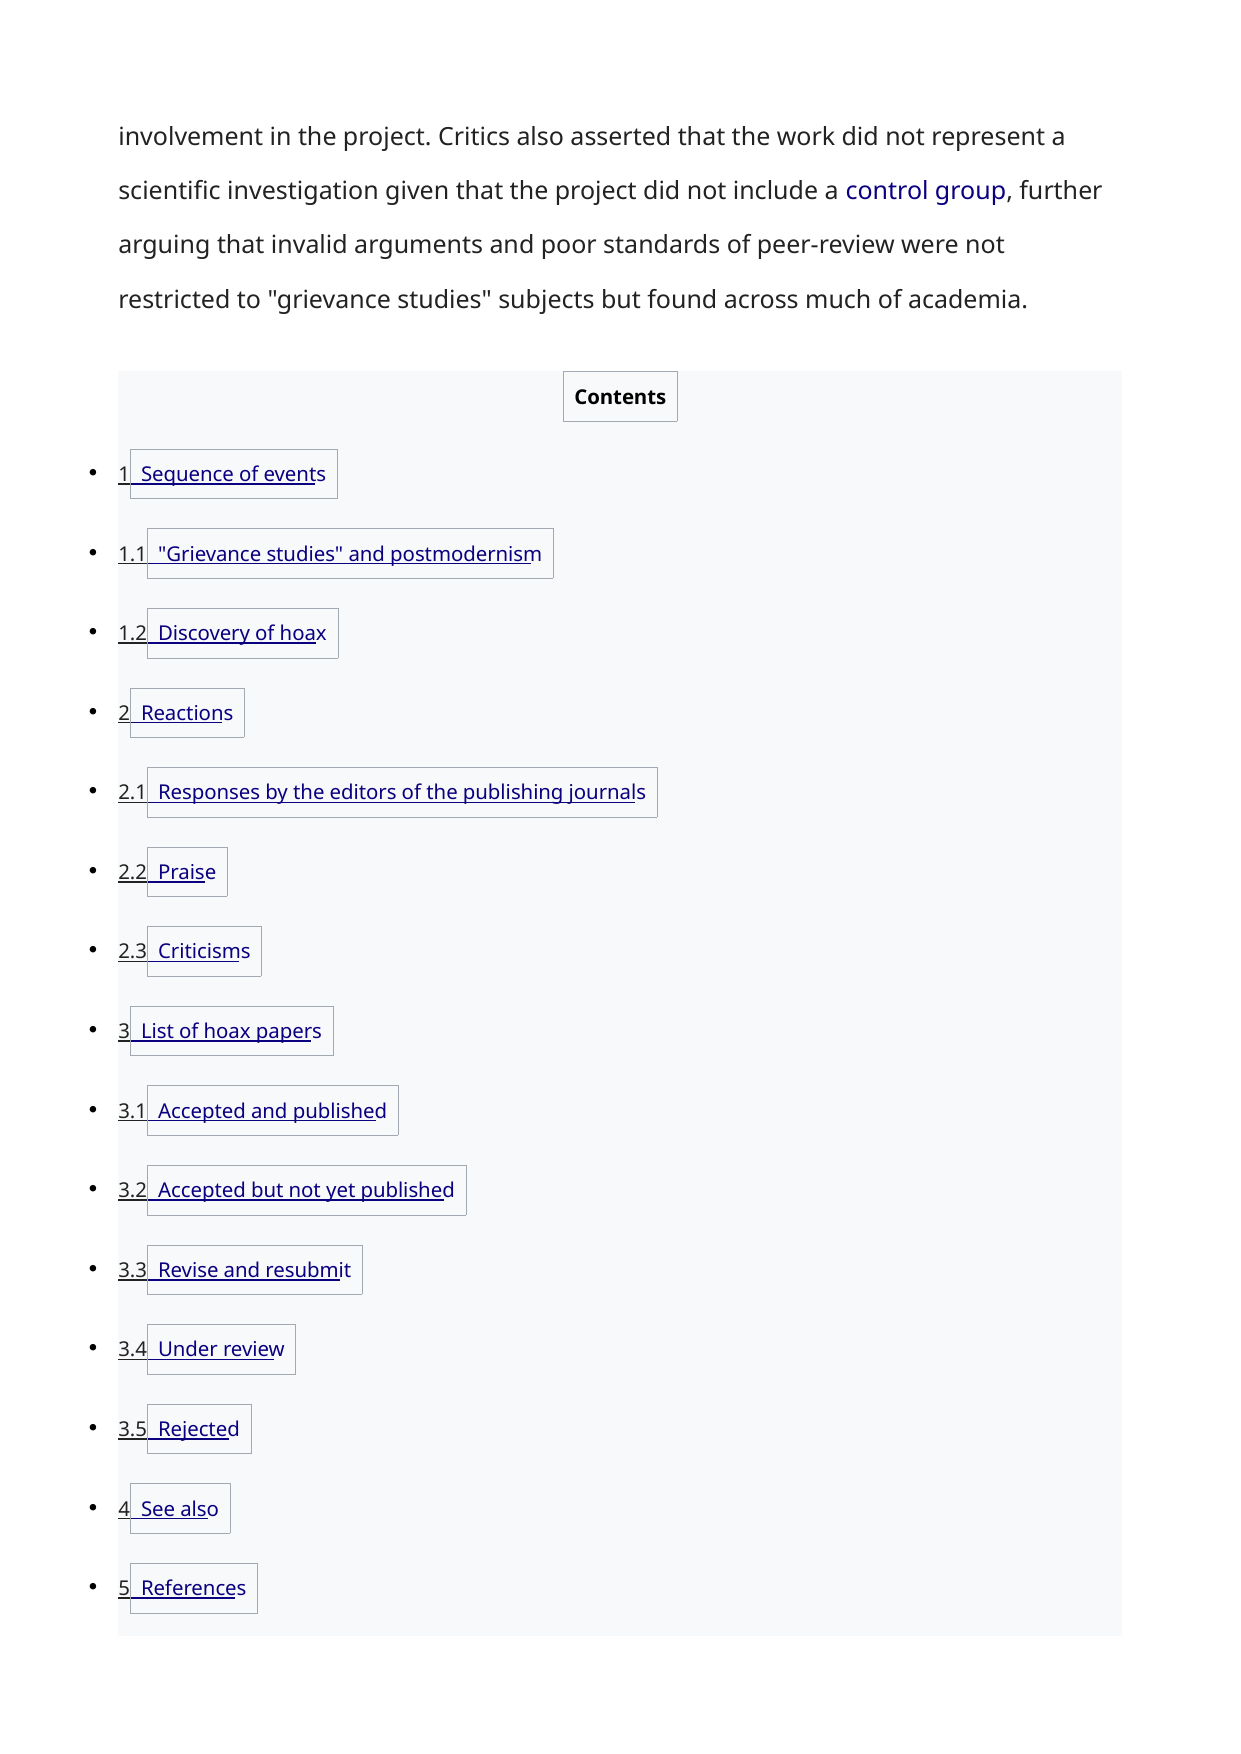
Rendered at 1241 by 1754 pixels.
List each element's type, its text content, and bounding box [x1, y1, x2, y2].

list [467, 1165, 1122, 1215]
list 1.1 [118, 528, 147, 563]
subtitle Contents [564, 372, 677, 421]
list 1 [118, 449, 130, 483]
list Criticisms [148, 927, 261, 976]
list 3.3Revise and resubmit [363, 1244, 1122, 1294]
list [399, 1085, 1122, 1135]
list 1.2 [118, 608, 147, 642]
list [228, 847, 1122, 896]
list [231, 1483, 1122, 1533]
text involvement in the project. Critics also asserted that the work did not represent a scientific investigation given that the project did not include a control group, further arguing that invalid arguments and poor standards of peer-review were not restricted to "grievance studies" subjects but found across much of academia. [118, 118, 1122, 316]
list Accepted but not yet published [148, 1166, 466, 1215]
list [118, 1360, 147, 1374]
list [339, 608, 1122, 658]
list 3.5 [118, 1404, 147, 1438]
list 3.1 [118, 1085, 147, 1120]
list References [131, 1564, 257, 1613]
list [118, 962, 147, 976]
list [252, 1404, 1122, 1453]
list "Grievance studies" and postmodernism [148, 529, 553, 578]
list [118, 1440, 147, 1453]
list Praise [148, 848, 227, 896]
list Responses by the editors of the publishing journals [148, 768, 657, 817]
list List of hoax papers [131, 1007, 333, 1055]
list [258, 1563, 1122, 1613]
subtitle [118, 371, 563, 421]
list 3.4 [118, 1324, 147, 1359]
list [118, 644, 147, 658]
list [658, 767, 1122, 817]
list 3.3Revise and resubmit [148, 1246, 362, 1294]
subtitle [678, 371, 1122, 421]
list Discovery of hoax [148, 609, 338, 658]
list [554, 528, 1122, 578]
list Under review [148, 1325, 295, 1374]
list 2.3 [118, 926, 147, 961]
list See also [131, 1484, 230, 1533]
list 2.2 [118, 847, 147, 881]
list 2Reactions [131, 689, 244, 737]
list 2.1 [118, 767, 147, 802]
list [118, 883, 147, 896]
list Sequence of events [131, 450, 337, 498]
list 3.2 [118, 1165, 147, 1199]
list 2Reactions [118, 687, 244, 722]
list 2Reactions [245, 687, 1122, 737]
list [338, 449, 1122, 498]
list 4 [118, 1483, 130, 1518]
list Accepted and published [148, 1086, 398, 1135]
list [296, 1324, 1122, 1374]
list Rejected [148, 1405, 251, 1453]
list [262, 926, 1122, 976]
list 3.3Revise and resubmit [118, 1244, 362, 1279]
list 3 [118, 1006, 130, 1040]
list [334, 1006, 1122, 1056]
list 5 [118, 1563, 130, 1597]
